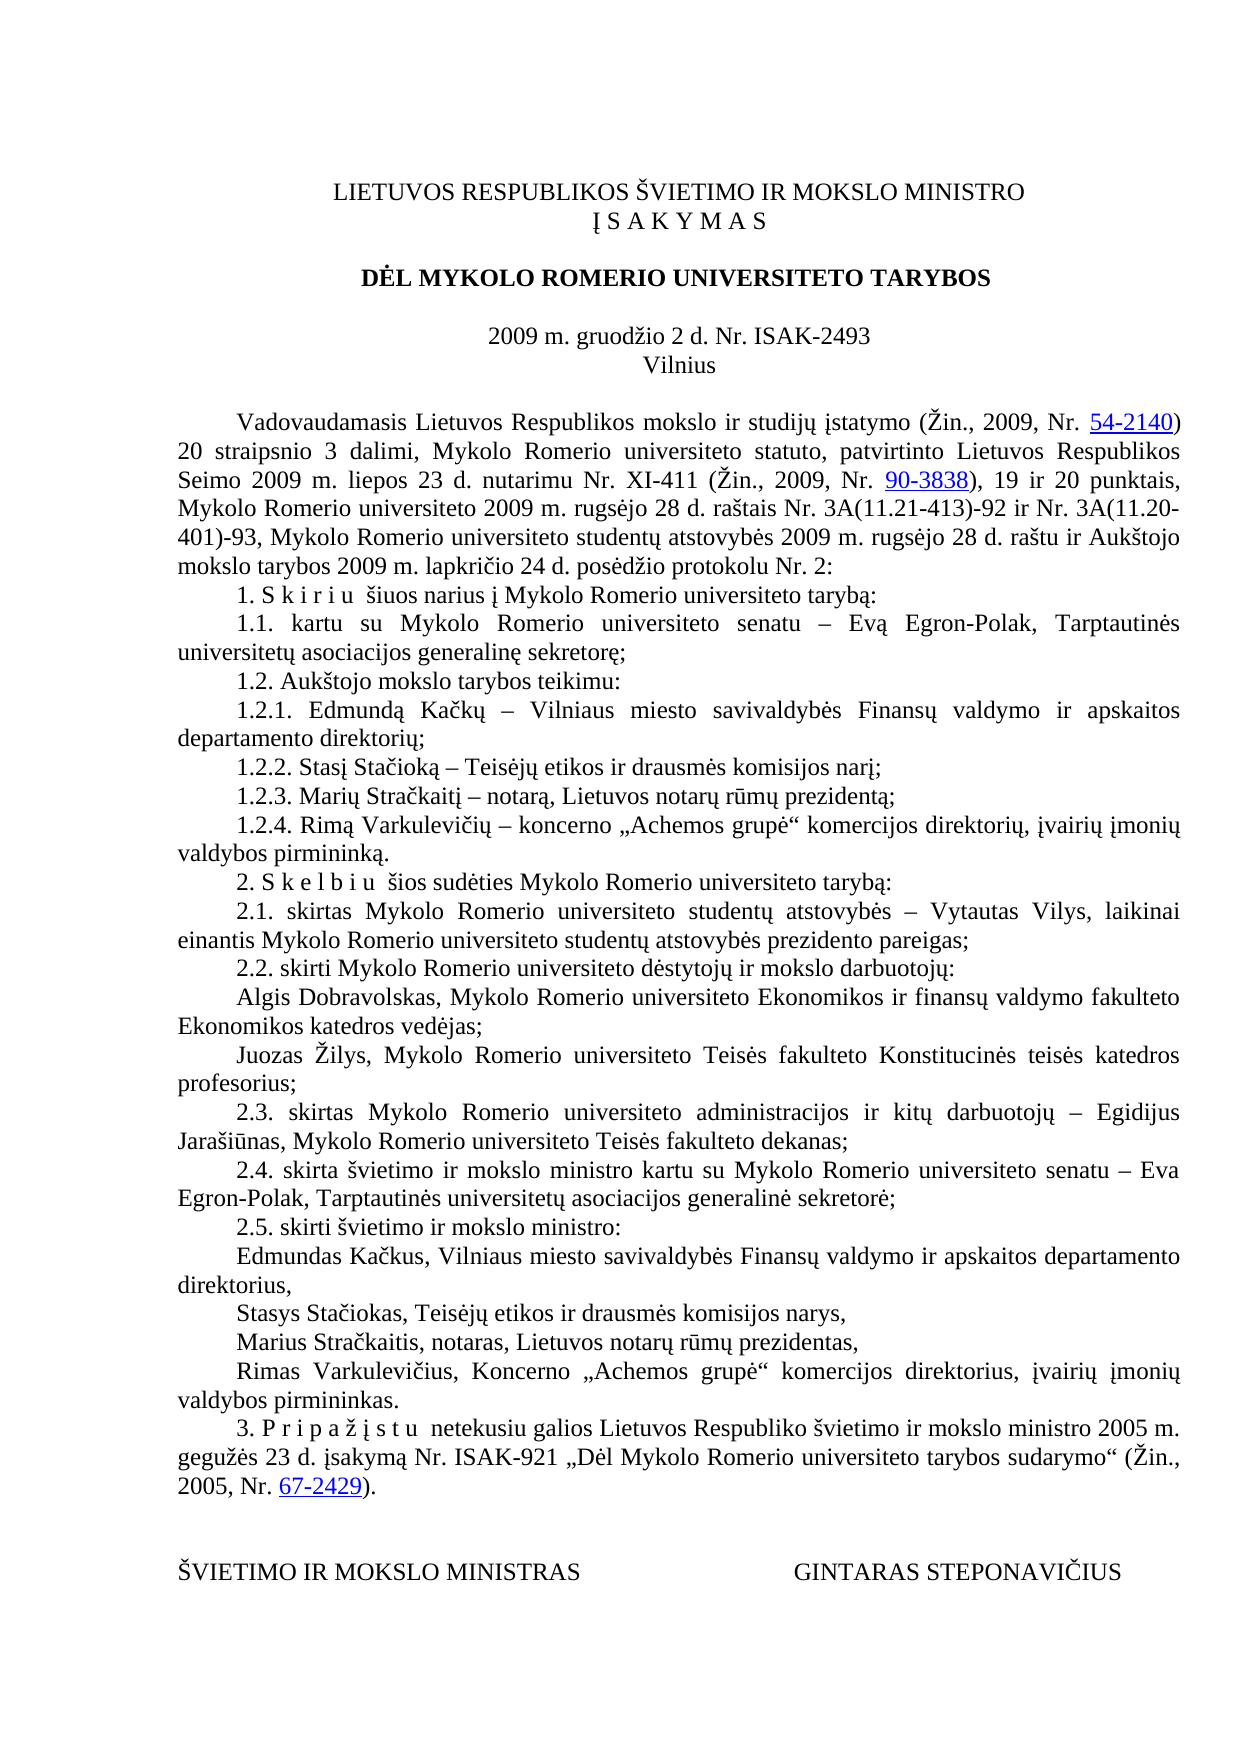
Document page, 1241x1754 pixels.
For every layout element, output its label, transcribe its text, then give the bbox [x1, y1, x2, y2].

text 2.4. skirta švietimo ir mokslo ministro kartu su Mykolo Romerio universiteto senatu – Eva Egron-Polak, Tarptautinės universitetų asociacijos generalinė sekretorė; [177, 1155, 1181, 1212]
text 1.2.4. Rimą Varkulevičių – koncerno „Achemos grupė“ komercijos direktorių, įvairių įmonių valdybos pirmininką. [177, 810, 1181, 867]
text Stasys Stačiokas, Teisėjų etikos ir drausmės komisijos narys, [177, 1298, 1181, 1327]
text 2.1. skirtas Mykolo Romerio universiteto studentų atstovybės – Vytautas Vilys, laikinai einantis Mykolo Romerio universiteto studentų atstovybės prezidento pareigas; [177, 896, 1181, 953]
text Rimas Varkulevičius, Koncerno „Achemos grupė“ komercijos direktorius, įvairių įmonių valdybos pirmininkas. [177, 1356, 1181, 1413]
text Edmundas Kačkus, Vilniaus miesto savivaldybės Finansų valdymo ir apskaitos departamento direktorius, [177, 1241, 1181, 1298]
text 1.1. kartu su Mykolo Romerio universiteto senatu – Evą Egron-Polak, Tarptautinės universitetų asociacijos generalinę sekretorę; [177, 608, 1181, 666]
text LIETUVOS RESPUBLIKOS ŠVIETIMO IR MOKSLO MINISTRO [177, 177, 1181, 206]
text 3. Pripažįstu netekusiu galios Lietuvos Respubliko švietimo ir mokslo ministro 2005 m. gegužės 23 d. įsakymą Nr. ISAK-921 „Dėl Mykolo Romerio universiteto tarybos sudarymo“ (Žin., 2005, Nr. 67-2429). [177, 1413, 1181, 1500]
text ĮSAKYMAS [177, 206, 1181, 235]
text 1.2.2. Stasį Stačioką – Teisėjų etikos ir drausmės komisijos narį; [177, 752, 1181, 781]
text 2.5. skirti švietimo ir mokslo ministro: [177, 1212, 1181, 1241]
text DĖL MYKOLO ROMERIO UNIVERSITETO TARYBOS [177, 263, 1181, 292]
text Juozas Žilys, Mykolo Romerio universiteto Teisės fakulteto Konstitucinės teisės katedros profesorius; [177, 1040, 1181, 1097]
text Algis Dobravolskas, Mykolo Romerio universiteto Ekonomikos ir finansų valdymo fakulteto Ekonomikos katedros vedėjas; [177, 982, 1181, 1040]
text 1. Skiriu šiuos narius į Mykolo Romerio universiteto tarybą: [177, 580, 1181, 608]
text Švietimo ir mokslo ministras Gintaras Steponavičius [177, 1557, 1181, 1586]
text Marius Stračkaitis, notaras, Lietuvos notarų rūmų prezidentas, [177, 1327, 1181, 1356]
text 2009 m. gruodžio 2 d. Nr. ISAK-2493 [177, 321, 1181, 350]
text 2.3. skirtas Mykolo Romerio universiteto administracijos ir kitų darbuotojų – Egidijus Jarašiūnas, Mykolo Romerio universiteto Teisės fakulteto dekanas; [177, 1097, 1181, 1155]
text 2. Skelbiu šios sudėties Mykolo Romerio universiteto tarybą: [177, 867, 1181, 896]
text 1.2.1. Edmundą Kačkų – Vilniaus miesto savivaldybės Finansų valdymo ir apskaitos departamento direktorių; [177, 695, 1181, 752]
text 1.2.3. Marių Stračkaitį – notarą, Lietuvos notarų rūmų prezidentą; [177, 781, 1181, 810]
text Vilnius [177, 350, 1181, 378]
text 1.2. Aukštojo mokslo tarybos teikimu: [177, 666, 1181, 695]
text 2.2. skirti Mykolo Romerio universiteto dėstytojų ir mokslo darbuotojų: [177, 953, 1181, 982]
text Vadovaudamasis Lietuvos Respublikos mokslo ir studijų įstatymo (Žin., 2009, Nr. 54-2140) 20 straipsnio 3 dalimi, Mykolo Romerio universiteto statuto, patvirtinto Lietuvos Respublikos Seimo 2009 m. liepos 23 d. nutarimu Nr. XI-411 (Žin., 2009, Nr. 90-3838), 19 ir 20 punktais, Mykolo Romerio universiteto 2009 m. rugsėjo 28 d. raštais Nr. 3A(11.21-413)-92 ir Nr. 3A(11.20-401)-93, Mykolo Romerio universiteto studentų atstovybės 2009 m. rugsėjo 28 d. raštu ir Aukštojo mokslo tarybos 2009 m. lapkričio 24 d. posėdžio protokolu Nr. 2: [177, 407, 1181, 580]
